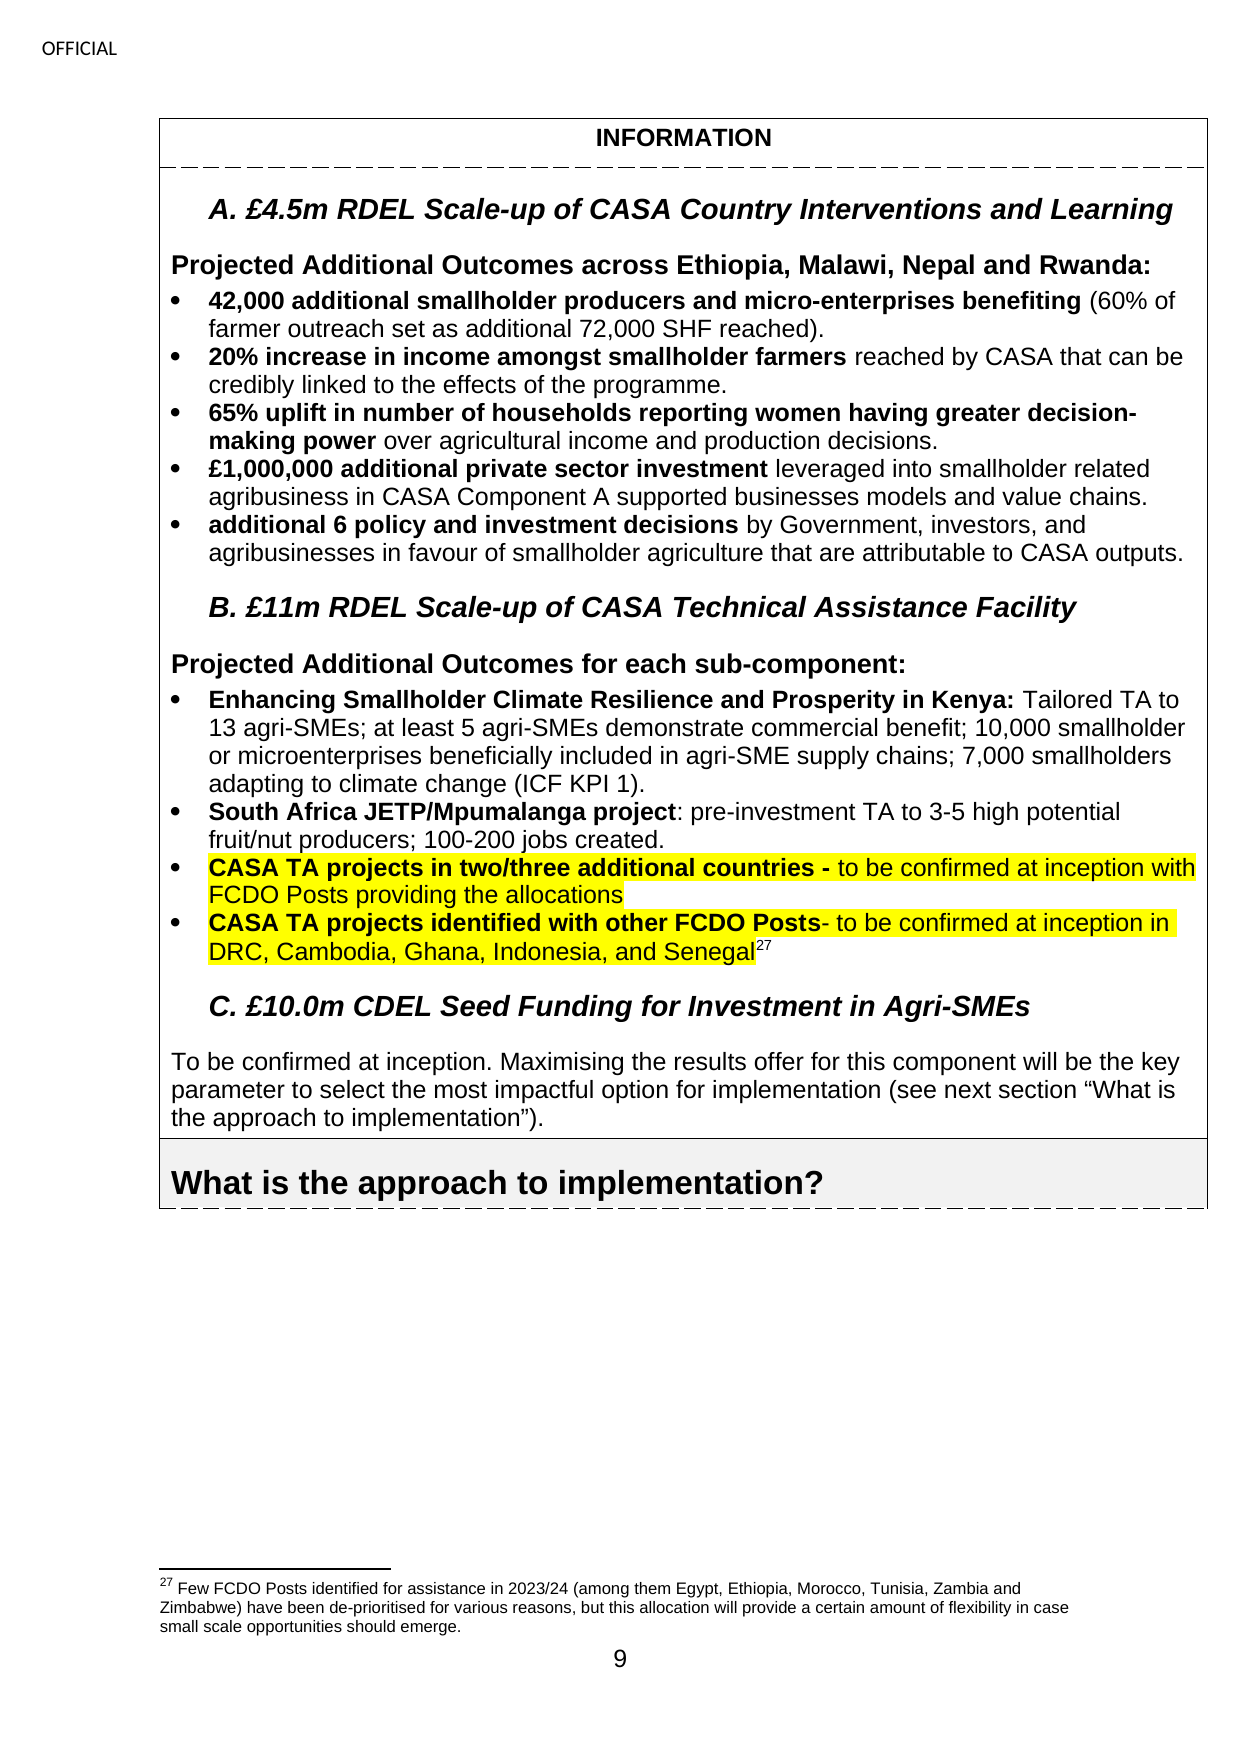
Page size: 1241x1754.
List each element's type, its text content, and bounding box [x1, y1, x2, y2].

table_header INFORMATION [160, 119, 1207, 167]
table_cell What is the approach to implementation? [160, 1139, 1207, 1207]
table_cell £4.5m RDEL Scale-up of CASA Country Interventions and Learning Projected Additional Outcomes across Ethiopia, Malawi, Nepal and Rwanda: 42,000 additional smallholder producers and micro-enterprises benefiting (60% of farmer outreach set as additional 72,000 SHF reached). 20% increase in income amongst smallholder farmers reached by CASA that can be credibly linked to the effects of the programme. 65% uplift in number of households reporting women having greater decision-making power over agricultural income and production decisions. £1,000,000 additional private sector investment leveraged into smallholder related agribusiness in CASA Component A supported businesses models and value chains. additional 6 policy and investment decisions by Government, investors, and agribusinesses in favour of smallholder agriculture that are attributable to CASA outputs. £11m RDEL Scale-up of CASA Technical Assistance Facility Projected Additional Outcomes for each sub-component: Enhancing Smallholder Climate Resilience and Prosperity in Kenya: Tailored TA to 13 agri-SMEs; at least 5 agri-SMEs demonstrate commercial benefit; 10,000 smallholder or microenterprises beneficially included in agri-SME supply chains; 7,000 smallholders adapting to climate change (ICF KPI 1). South Africa JETP/Mpumalanga project: pre-investment TA to 3-5 high potential fruit/nut producers; 100-200 jobs created. CASA TA projects in two/three additional countries - to be confirmed at inception with FCDO Posts providing the allocations CASA TA projects identified with other FCDO Posts- to be confirmed at inception in DRC, Cambodia, Ghana, Indonesia, and Senegal £10.0m CDEL Seed Funding for Investment in Agri-SMEs To be confirmed at inception. Maximising the results offer for this component will be the key parameter to select the most impactful option for implementation (see next section “What is the approach to implementation”). [160, 167, 1207, 1138]
